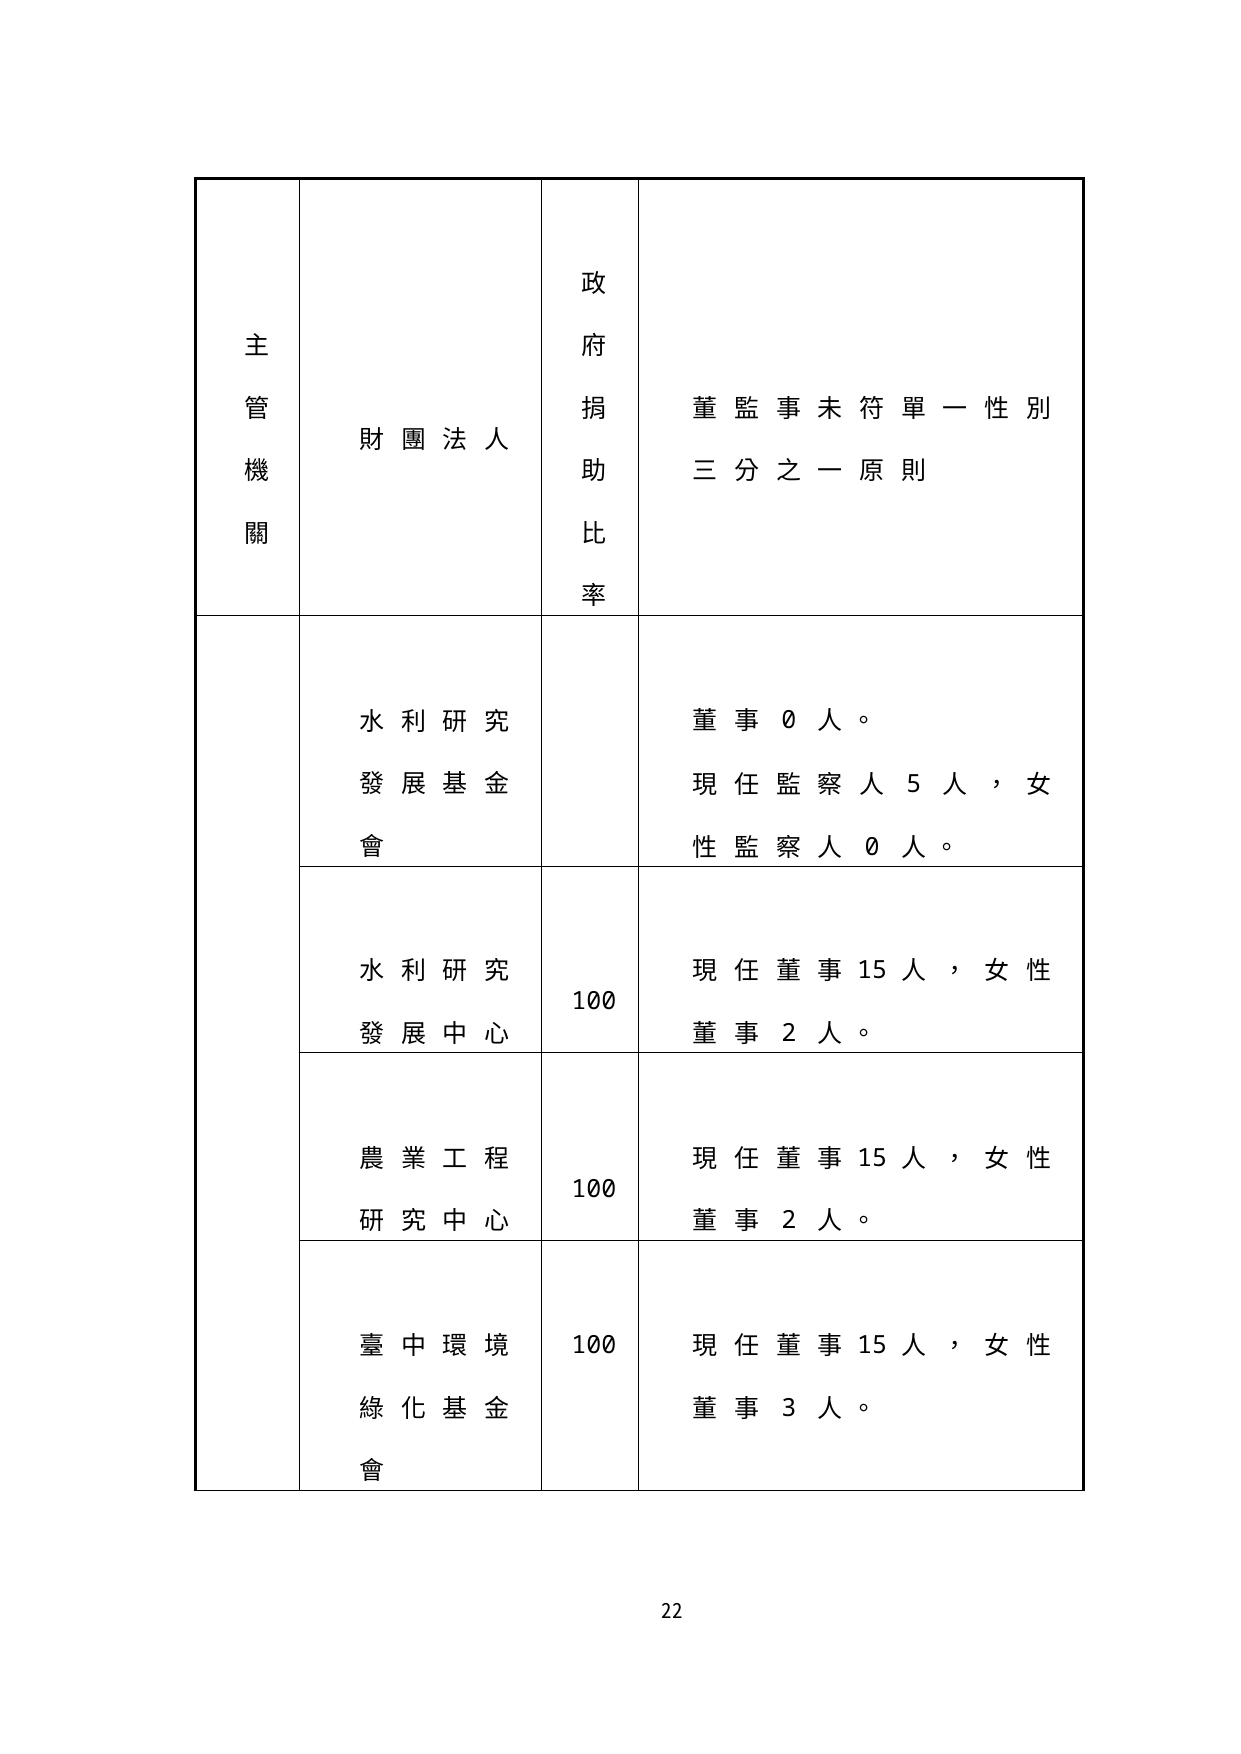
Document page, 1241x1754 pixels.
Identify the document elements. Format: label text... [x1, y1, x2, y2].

table_cell 100 [542, 867, 638, 1052]
table_cell [197, 616, 299, 1490]
table_cell 農業工程研究中心 [300, 1053, 541, 1240]
table_cell 水利研究發展中心 [300, 867, 541, 1052]
table_cell 董事0人。 現任監察人5人，女性監察人0人。 [639, 616, 1082, 866]
table_cell 臺中環境綠化基金會 [300, 1241, 541, 1490]
table_cell 水利研究發展基金會 [300, 616, 541, 866]
table_header 董監事未符單一性別三分之一原則 [639, 180, 1082, 615]
table_header 財團法人 [300, 180, 541, 615]
table_header 主管 機關 [197, 180, 299, 615]
table_cell [542, 616, 638, 866]
table_cell 現任董事15人，女性董事3人。 [639, 1241, 1082, 1490]
table_cell 現任董事15人，女性董事2人。 [639, 1053, 1082, 1240]
table_header 政府捐助比率 [542, 180, 638, 615]
table_cell 100 [542, 1053, 638, 1240]
table_cell 100 [542, 1241, 638, 1490]
table_cell 現任董事15人，女性董事2人。 [639, 867, 1082, 1052]
